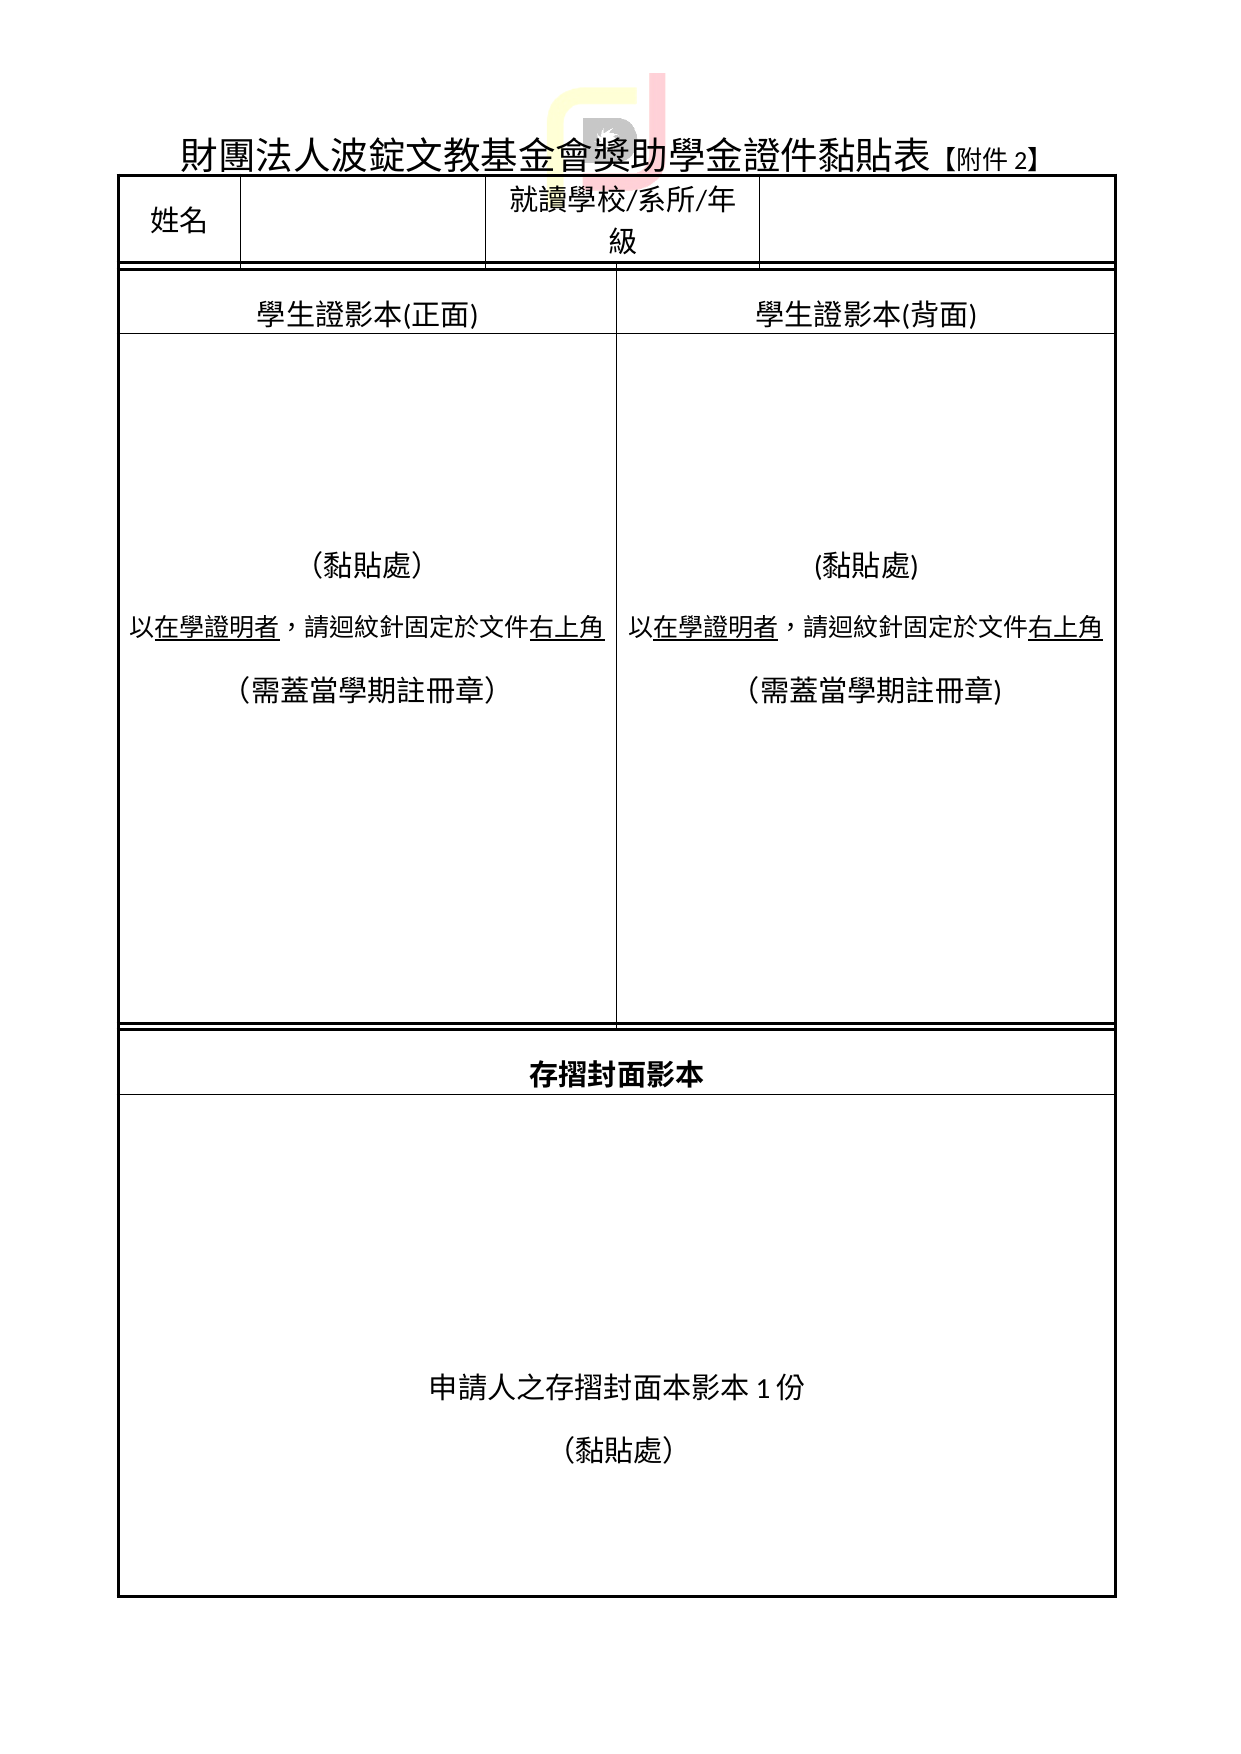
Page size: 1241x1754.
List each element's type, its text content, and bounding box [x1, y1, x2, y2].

table_cell [617, 264, 759, 268]
text 財團法人波錠文教基金會獎助學金證件黏貼表【附件2】 [666, 111, 1122, 173]
table_header 就讀學校/系所/年級 [486, 177, 759, 261]
table_cell [760, 264, 1114, 268]
table_cell 學生證影本(背面) [617, 271, 1114, 333]
table_cell 申請人之存摺封面本影本1份 （黏貼處） [120, 1095, 1114, 1594]
table_cell [120, 264, 240, 268]
table_header [241, 177, 485, 261]
table_cell [486, 264, 616, 268]
text 財團法人波錠文教基金會獎助學金證件黏貼表【附件2】 [118, 111, 546, 173]
table_cell 存摺封面影本 [120, 1031, 1114, 1093]
table_header 姓名 [120, 177, 240, 261]
table_cell [241, 264, 485, 268]
table_cell (黏貼處) 以在學證明者，請迴紋針固定於文件右上角 （需蓋當學期註冊章) [617, 334, 1114, 1022]
table_header [760, 177, 1114, 261]
table_cell （黏貼處） 以在學證明者，請迴紋針固定於文件右上角 （需蓋當學期註冊章） [120, 334, 616, 1022]
table_cell 學生證影本(正面) [120, 271, 616, 333]
